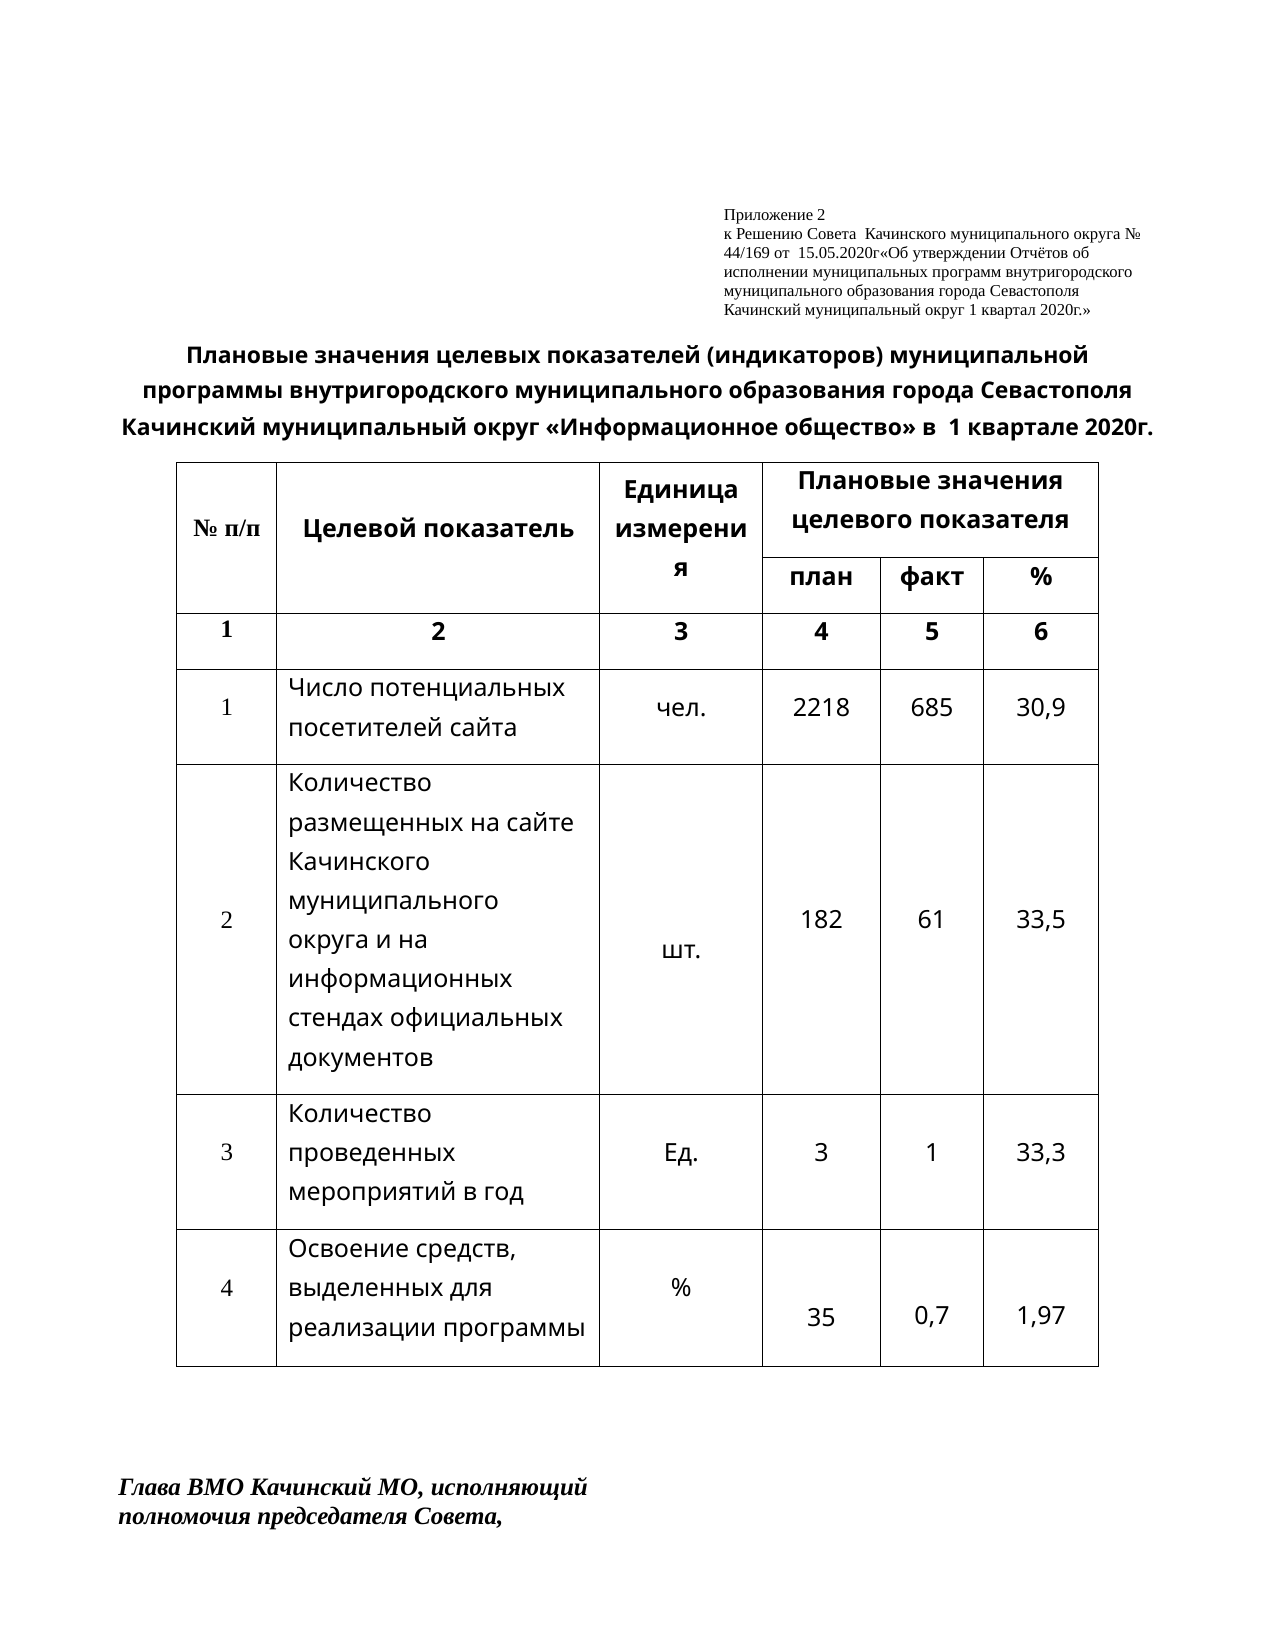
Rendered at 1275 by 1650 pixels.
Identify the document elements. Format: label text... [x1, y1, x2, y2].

table_cell % [600, 1230, 762, 1366]
table_cell Освоение средств, выделенных для реализации программы [277, 1230, 599, 1366]
table_cell 1 [881, 1095, 983, 1228]
table_cell 3 [763, 1095, 880, 1228]
table_header Плановые значения целевого показателя [763, 463, 1098, 557]
table_cell 3 [600, 614, 762, 669]
table_cell шт. [600, 765, 762, 1094]
text Приложение 2 [118, 204, 1157, 223]
table_cell 33,3 [984, 1095, 1098, 1228]
table_cell план [763, 558, 880, 613]
table_cell факт [881, 558, 983, 613]
table_cell 61 [881, 765, 983, 1094]
text к Решению Совета Качинского муниципального округа № 44/169 от 15.05.2020г«Об утверждении Отчётов об исполнении муниципальных программ внутригородского муниципального образования города Севастополя Качинский муниципальный округ 1 квартал 2020г.» [723, 223, 1157, 319]
table_cell Количество проведенных мероприятий в год [277, 1095, 599, 1228]
table_header Единица измерения [600, 463, 762, 613]
text Глава ВМО Качинский МО, исполняющий [118, 1472, 1157, 1501]
table_cell 1 [177, 614, 276, 669]
table_cell Ед. [600, 1095, 762, 1228]
table_cell 35 [763, 1230, 880, 1366]
table_cell 685 [881, 670, 983, 764]
table_cell 0,7 [881, 1230, 983, 1366]
table_cell 1 [177, 670, 276, 764]
table_cell 30,9 [984, 670, 1098, 764]
table_cell 3 [177, 1095, 276, 1228]
table_cell Количество размещенных на сайте Качинского муниципального округа и на информационных стендах официальных документов [277, 765, 599, 1094]
table_cell 182 [763, 765, 880, 1094]
table_cell чел. [600, 670, 762, 764]
table_header Целевой показатель [277, 463, 599, 613]
table_cell 4 [763, 614, 880, 669]
table_cell 4 [177, 1230, 276, 1366]
table_cell Число потенциальных посетителей сайта [277, 670, 599, 764]
table_cell 2218 [763, 670, 880, 764]
text полномочия председателя Совета, [118, 1501, 1157, 1530]
table_cell % [984, 558, 1098, 613]
table_cell 2 [177, 765, 276, 1094]
table_cell 6 [984, 614, 1098, 669]
table_cell 33,5 [984, 765, 1098, 1094]
text Плановые значения целевых показателей (индикаторов) муниципальной программы внутригородского муниципального образования города Севастополя Качинский муниципальный округ «Информационное общество» в 1 квартале 2020г. [118, 338, 1157, 442]
table_cell 5 [881, 614, 983, 669]
table_header № п/п [177, 463, 276, 613]
table_cell 1,97 [984, 1230, 1098, 1366]
table_cell 2 [277, 614, 599, 669]
